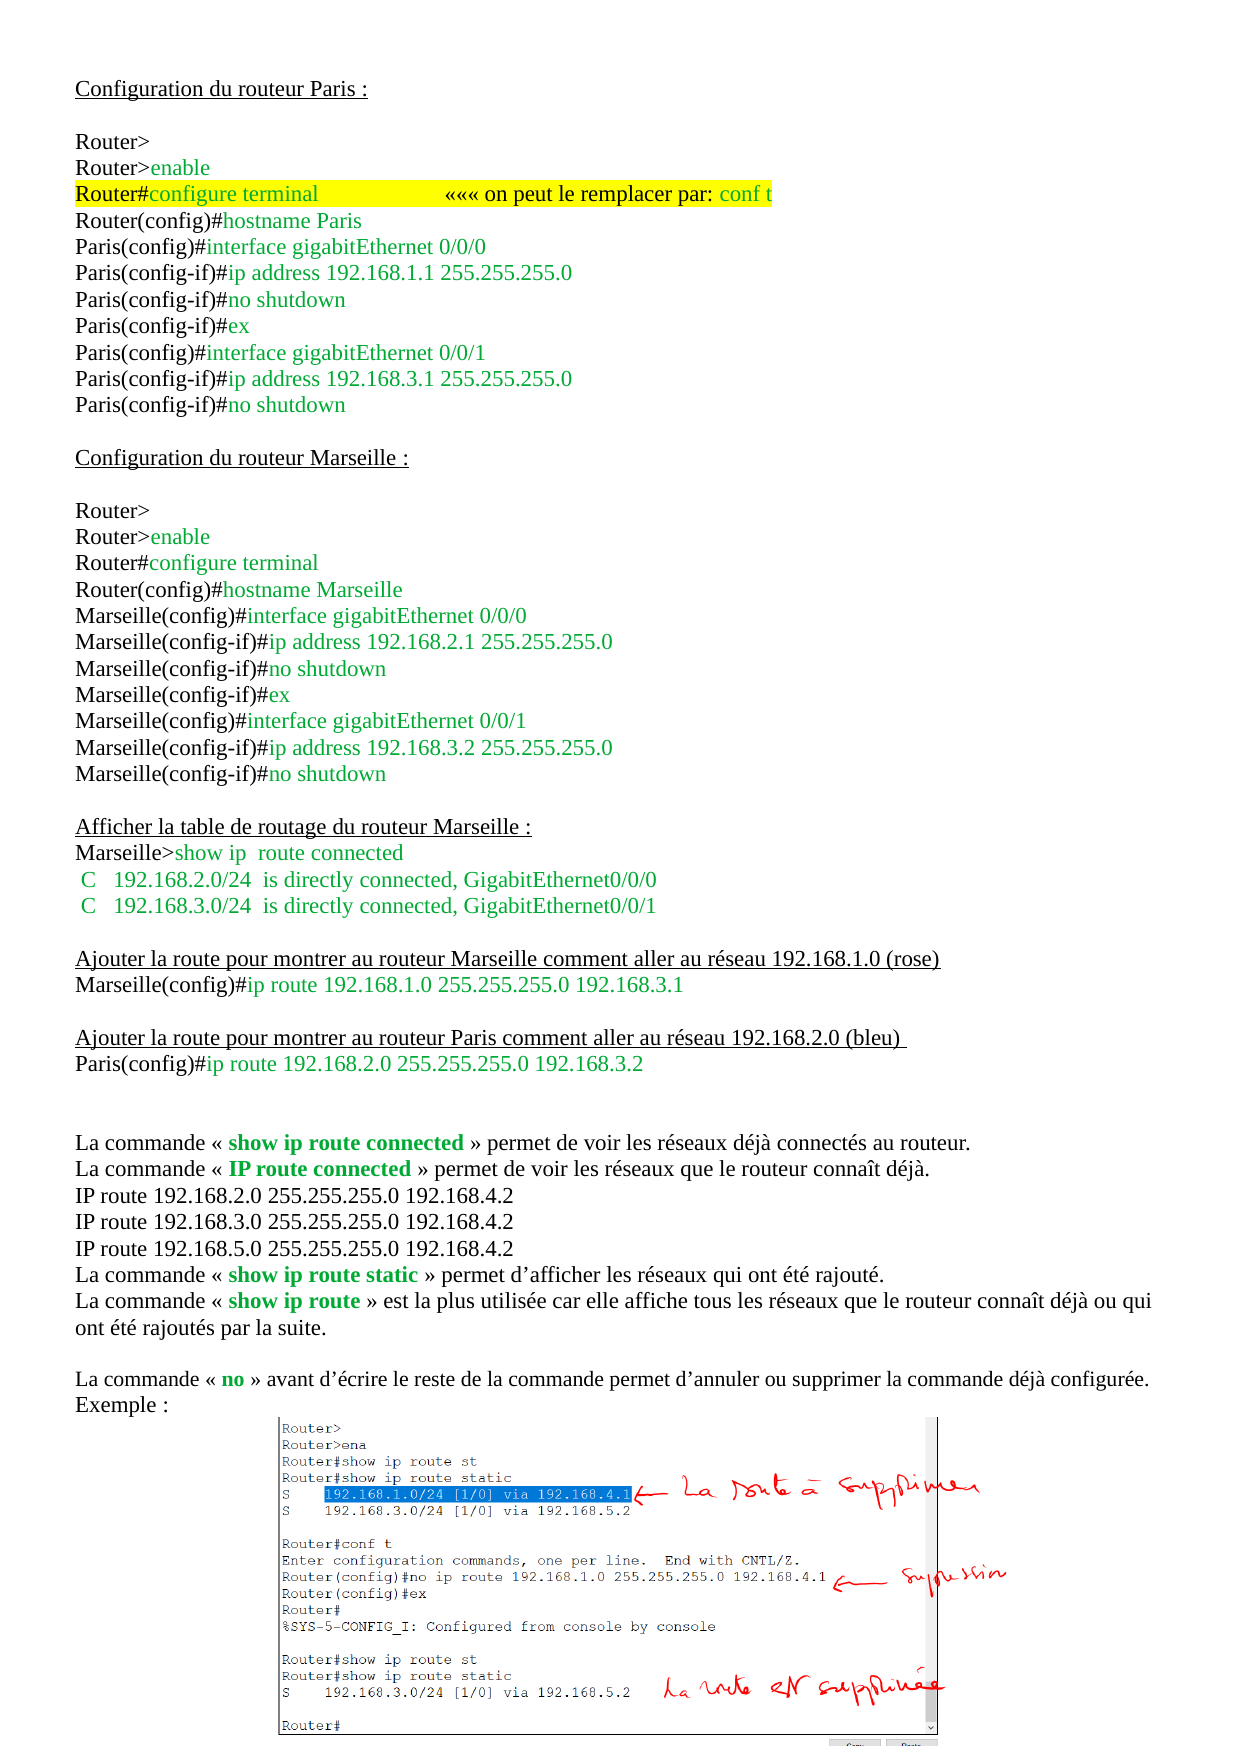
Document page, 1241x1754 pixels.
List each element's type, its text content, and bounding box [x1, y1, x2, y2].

text Exemple : [75, 1392, 1165, 1418]
text Ajouter la route pour montrer au routeur Marseille comment aller au réseau 192.168.1.0 (rose) [75, 945, 1165, 971]
text La commande « show ip route static » permet d’afficher les réseaux qui ont été rajouté. [75, 1261, 1165, 1287]
text Configuration du routeur Marseille : [75, 444, 1165, 470]
text Marseille(config)#ip route 192.168.1.0 255.255.255.0 192.168.3.1 [75, 971, 1165, 997]
text IP route 192.168.2.0 255.255.255.0 192.168.4.2 [75, 1182, 1165, 1208]
text Configuration du routeur Paris : [75, 75, 1165, 101]
text IP route 192.168.3.0 255.255.255.0 192.168.4.2 [75, 1208, 1165, 1234]
text Afficher la table de routage du routeur Marseille : [75, 813, 1165, 839]
text La commande « show ip route connected » permet de voir les réseaux déjà connectés au routeur. [75, 1129, 1165, 1156]
text La commande « IP route connected » permet de voir les réseaux que le routeur connaît déjà. [75, 1156, 1165, 1182]
text Paris(config)#ip route 192.168.2.0 255.255.255.0 192.168.3.2 [75, 1050, 1165, 1076]
picture [273, 1417, 1007, 1746]
text La commande « no » avant d’écrire le reste de la commande permet d’annuler ou supprimer la commande déjà configurée. [75, 1366, 1165, 1392]
text IP route 192.168.5.0 255.255.255.0 192.168.4.2 [75, 1234, 1165, 1261]
text Router> Router>enable Router#configure terminal Router(config)#hostname Marseille Marseille(config)#interface gigabitEthernet 0/0/0 Marseille(config-if)#ip address 192.168.2.1 255.255.255.0 Marseille(config-if)#no shutdown Marseille(config-if)#ex Marseille(config)#interface gigabitEthernet 0/0/1 Marseille(config-if)#ip address 192.168.3.2 255.255.255.0 Marseille(config-if)#no shutdown [75, 497, 1165, 787]
text Router> Router>enable Router#configure terminal ««« on peut le remplacer par: conf t Router(config)#hostname Paris Paris(config)#interface gigabitEthernet 0/0/0 Paris(config-if)#ip address 192.168.1.1 255.255.255.0 Paris(config-if)#no shutdown Paris(config-if)#ex Paris(config)#interface gigabitEthernet 0/0/1 Paris(config-if)#ip address 192.168.3.1 255.255.255.0 Paris(config-if)#no shutdown [75, 128, 1165, 418]
text Marseille>show ip route connected C 192.168.2.0/24 is directly connected, GigabitEthernet0/0/0 C 192.168.3.0/24 is directly connected, GigabitEthernet0/0/1 [75, 839, 1165, 918]
text La commande « show ip route » est la plus utilisée car elle affiche tous les réseaux que le routeur connaît déjà ou qui ont été rajoutés par la suite. [75, 1287, 1165, 1340]
text Ajouter la route pour montrer au routeur Paris comment aller au réseau 192.168.2.0 (bleu) [75, 1024, 1165, 1050]
